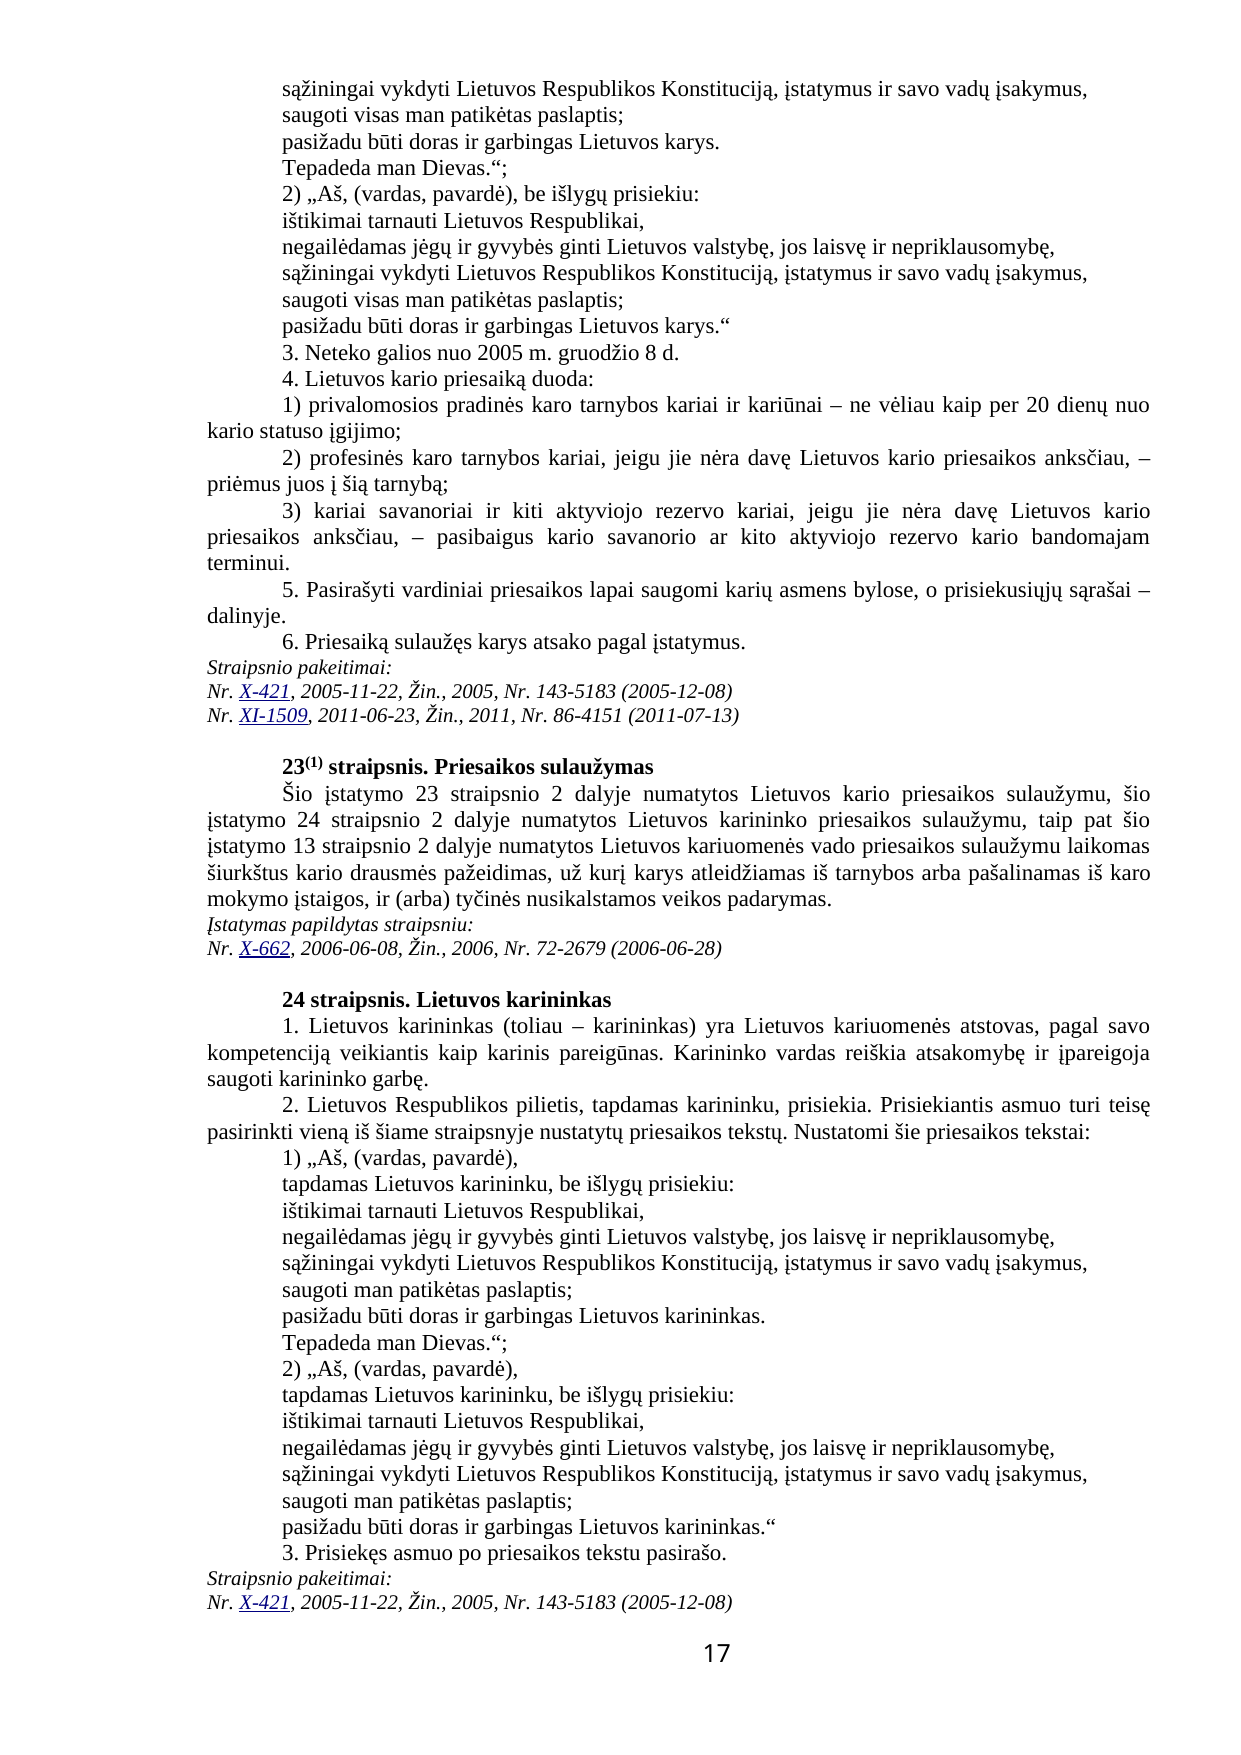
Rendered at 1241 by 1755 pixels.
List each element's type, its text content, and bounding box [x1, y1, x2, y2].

text negailėdamas jėgų ir gyvybės ginti Lietuvos valstybę, jos laisvę ir nepriklausomybę, [207, 1223, 1152, 1249]
text sąžiningai vykdyti Lietuvos Respublikos Konstituciją, įstatymus ir savo vadų įsakymus, [207, 1249, 1152, 1276]
text Nr. X-421, 2005-11-22, Žin., 2005, Nr. 143-5183 (2005-12-08) [207, 679, 1152, 703]
text 3) kariai savanoriai ir kiti aktyviojo rezervo kariai, jeigu jie nėra davę Lietuvos kario priesaikos anksčiau, – pasibaigus kario savanorio ar kito aktyviojo rezervo kario bandomajam terminui. [207, 497, 1152, 576]
text 3. Neteko galios nuo 2005 m. gruodžio 8 d. [207, 338, 1152, 365]
text Nr. X-421, 2005-11-22, Žin., 2005, Nr. 143-5183 (2005-12-08) [207, 1590, 1152, 1614]
text 2) „Aš, (vardas, pavardė), [207, 1355, 1152, 1381]
text sąžiningai vykdyti Lietuvos Respublikos Konstituciją, įstatymus ir savo vadų įsakymus, [207, 259, 1152, 286]
text negailėdamas jėgų ir gyvybės ginti Lietuvos valstybę, jos laisvę ir nepriklausomybę, [207, 233, 1152, 259]
text Šio įstatymo 23 straipsnio 2 dalyje numatytos Lietuvos kario priesaikos sulaužymu, šio įstatymo 24 straipsnio 2 dalyje numatytos Lietuvos karininko priesaikos sulaužymu, taip pat šio įstatymo 13 straipsnio 2 dalyje numatytos Lietuvos kariuomenės vado priesaikos sulaužymu laikomas šiurkštus kario drausmės pažeidimas, už kurį karys atleidžiamas iš tarnybos arba pašalinamas iš karo mokymo įstaigos, ir (arba) tyčinės nusikalstamos veikos padarymas. [207, 780, 1152, 911]
text 23(1) straipsnis. Priesaikos sulaužymas [207, 753, 1152, 780]
text 24 straipsnis. Lietuvos karininkas [207, 986, 1152, 1012]
text Nr. XI-1509, 2011-06-23, Žin., 2011, Nr. 86-4151 (2011-07-13) [207, 703, 1152, 727]
text 4. Lietuvos kario priesaiką duoda: [207, 365, 1152, 391]
text ištikimai tarnauti Lietuvos Respublikai, [207, 207, 1152, 233]
text pasižadu būti doras ir garbingas Lietuvos karys. [207, 128, 1152, 154]
text tapdamas Lietuvos karininku, be išlygų prisiekiu: [207, 1381, 1152, 1408]
text 2. Lietuvos Respublikos pilietis, tapdamas karininku, prisiekia. Prisiekiantis asmuo turi teisę pasirinkti vieną iš šiame straipsnyje nustatytų priesaikos tekstų. Nustatomi šie priesaikos tekstai: [207, 1091, 1152, 1144]
text 1) privalomosios pradinės karo tarnybos kariai ir kariūnai – ne vėliau kaip per 20 dienų nuo kario statuso įgijimo; [207, 391, 1152, 444]
text saugoti man patikėtas paslaptis; [207, 1276, 1152, 1302]
text 1. Lietuvos karininkas (toliau – karininkas) yra Lietuvos kariuomenės atstovas, pagal savo kompetenciją veikiantis kaip karinis pareigūnas. Karininko vardas reiškia atsakomybę ir įpareigoja saugoti karininko garbę. [207, 1012, 1152, 1091]
text pasižadu būti doras ir garbingas Lietuvos karininkas. [207, 1302, 1152, 1328]
text Įstatymas papildytas straipsniu: [207, 911, 1152, 936]
text sąžiningai vykdyti Lietuvos Respublikos Konstituciją, įstatymus ir savo vadų įsakymus, [207, 75, 1152, 101]
text negailėdamas jėgų ir gyvybės ginti Lietuvos valstybę, jos laisvę ir nepriklausomybę, [207, 1434, 1152, 1460]
text sąžiningai vykdyti Lietuvos Respublikos Konstituciją, įstatymus ir savo vadų įsakymus, [207, 1460, 1152, 1487]
text saugoti visas man patikėtas paslaptis; [207, 286, 1152, 312]
text saugoti man patikėtas paslaptis; [207, 1487, 1152, 1513]
text 5. Pasirašyti vardiniai priesaikos lapai saugomi karių asmens bylose, o prisiekusiųjų sąrašai – dalinyje. [207, 576, 1152, 628]
text Straipsnio pakeitimai: [207, 655, 1152, 679]
text Tepadeda man Dievas.“; [207, 1328, 1152, 1355]
text pasižadu būti doras ir garbingas Lietuvos karininkas.“ [207, 1513, 1152, 1539]
text tapdamas Lietuvos karininku, be išlygų prisiekiu: [207, 1170, 1152, 1197]
text ištikimai tarnauti Lietuvos Respublikai, [207, 1197, 1152, 1223]
text 3. Prisiekęs asmuo po priesaikos tekstu pasirašo. [207, 1539, 1152, 1566]
text 6. Priesaiką sulaužęs karys atsako pagal įstatymus. [207, 628, 1152, 655]
text ištikimai tarnauti Lietuvos Respublikai, [207, 1408, 1152, 1434]
text Tepadeda man Dievas.“; [207, 154, 1152, 180]
text pasižadu būti doras ir garbingas Lietuvos karys.“ [207, 312, 1152, 338]
text saugoti visas man patikėtas paslaptis; [207, 101, 1152, 128]
text 2) „Aš, (vardas, pavardė), be išlygų prisiekiu: [207, 180, 1152, 207]
text Nr. X-662, 2006-06-08, Žin., 2006, Nr. 72-2679 (2006-06-28) [207, 936, 1152, 959]
text Straipsnio pakeitimai: [207, 1566, 1152, 1590]
text 1) „Aš, (vardas, pavardė), [207, 1144, 1152, 1170]
text 2) profesinės karo tarnybos kariai, jeigu jie nėra davę Lietuvos kario priesaikos anksčiau, – priėmus juos į šią tarnybą; [207, 444, 1152, 497]
